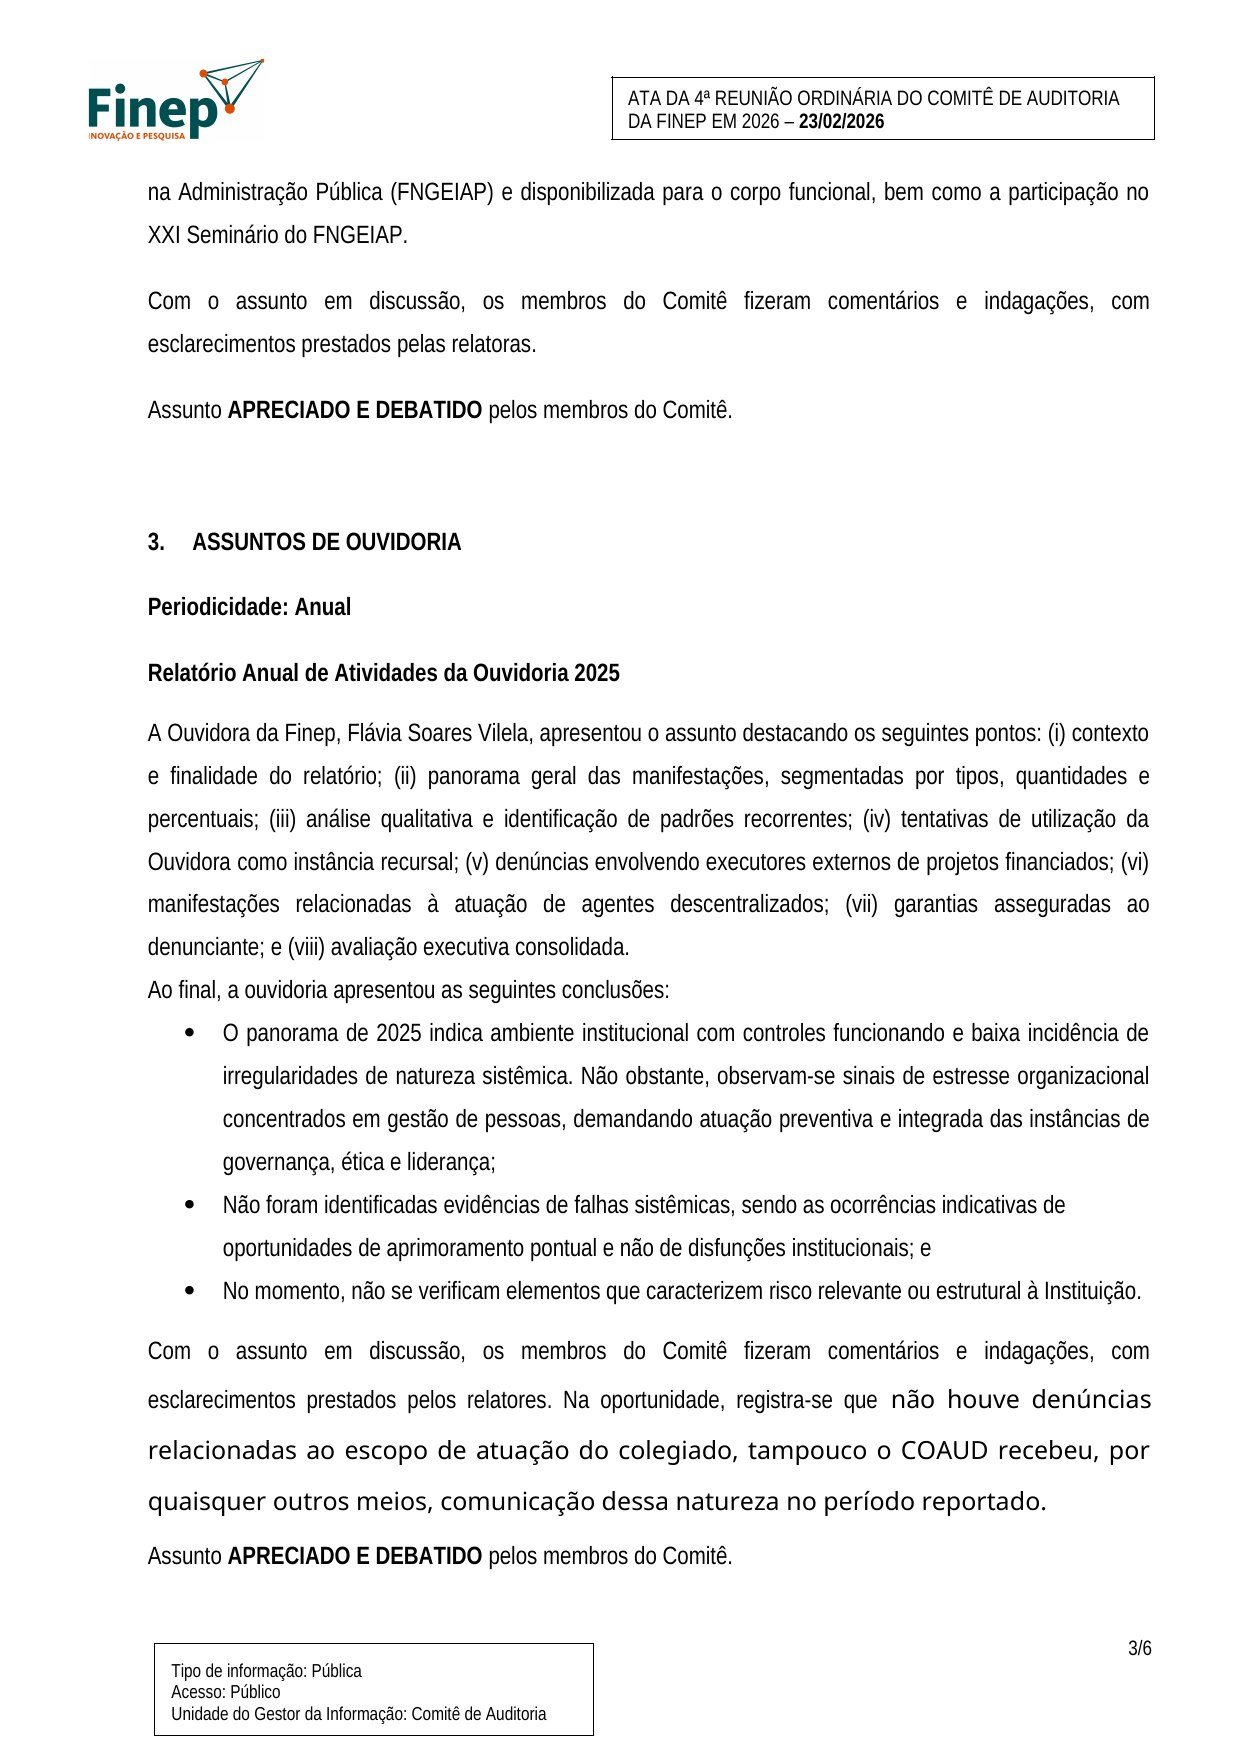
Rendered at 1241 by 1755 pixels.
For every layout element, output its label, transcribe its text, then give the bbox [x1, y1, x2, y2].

text Periodicidade: Anual [148, 592, 1152, 621]
list Não foram identificadas evidências de falhas sistêmicas, sendo as ocorrências indicativas de oportunidades de aprimoramento pontual e não de disfunções institucionais; e [185, 1190, 1152, 1262]
text Assunto APRECIADO E DEBATIDO pelos membros do Comitê. [148, 1541, 1152, 1569]
text Com o assunto em discussão, os membros do Comitê fizeram comentários e indagações, com esclarecimentos prestados pelas relatoras. [148, 286, 1152, 358]
list ASSUNTOS DE OUVIDORIA [148, 526, 1152, 555]
text na Administração Pública (FNGEIAP) e disponibilizada para o corpo funcional, bem como a participação no XXI Seminário do FNGEIAP. [148, 177, 1152, 249]
text Relatório Anual de Atividades da Ouvidoria 2025 [148, 658, 1152, 687]
text Ao final, a ouvidoria apresentou as seguintes conclusões: [148, 975, 1152, 1004]
text Assunto APRECIADO E DEBATIDO pelos membros do Comitê. [148, 395, 1152, 423]
text Com o assunto em discussão, os membros do Comitê fizeram comentários e indagações, com esclarecimentos prestados pelos relatores. Na oportunidade, registra-se que não houve denúncias relacionadas ao escopo de atuação do colegiado, tampouco o COAUD recebeu, por quaisquer outros meios, comunicação dessa natureza no período reportado. [148, 1336, 1152, 1518]
list O panorama de 2025 indica ambiente institucional com controles funcionando e baixa incidência de irregularidades de natureza sistêmica. Não obstante, observam-se sinais de estresse organizacional concentrados em gestão de pessoas, demandando atuação preventiva e integrada das instâncias de governança, ética e liderança; [185, 1018, 1152, 1176]
list No momento, não se verificam elementos que caracterizem risco relevante ou estrutural à Instituição. [185, 1276, 1152, 1305]
text A Ouvidora da Finep, Flávia Soares Vilela, apresentou o assunto destacando os seguintes pontos: (i) contexto e finalidade do relatório; (ii) panorama geral das manifestações, segmentadas por tipos, quantidades e percentuais; (iii) análise qualitativa e identificação de padrões recorrentes; (iv) tentativas de utilização da Ouvidora como instância recursal; (v) denúncias envolvendo executores externos de projetos financiados; (vi) manifestações relacionadas à atuação de agentes descentralizados; (vii) garantias asseguradas ao denunciante; e (viii) avaliação executiva consolidada. [148, 718, 1152, 961]
